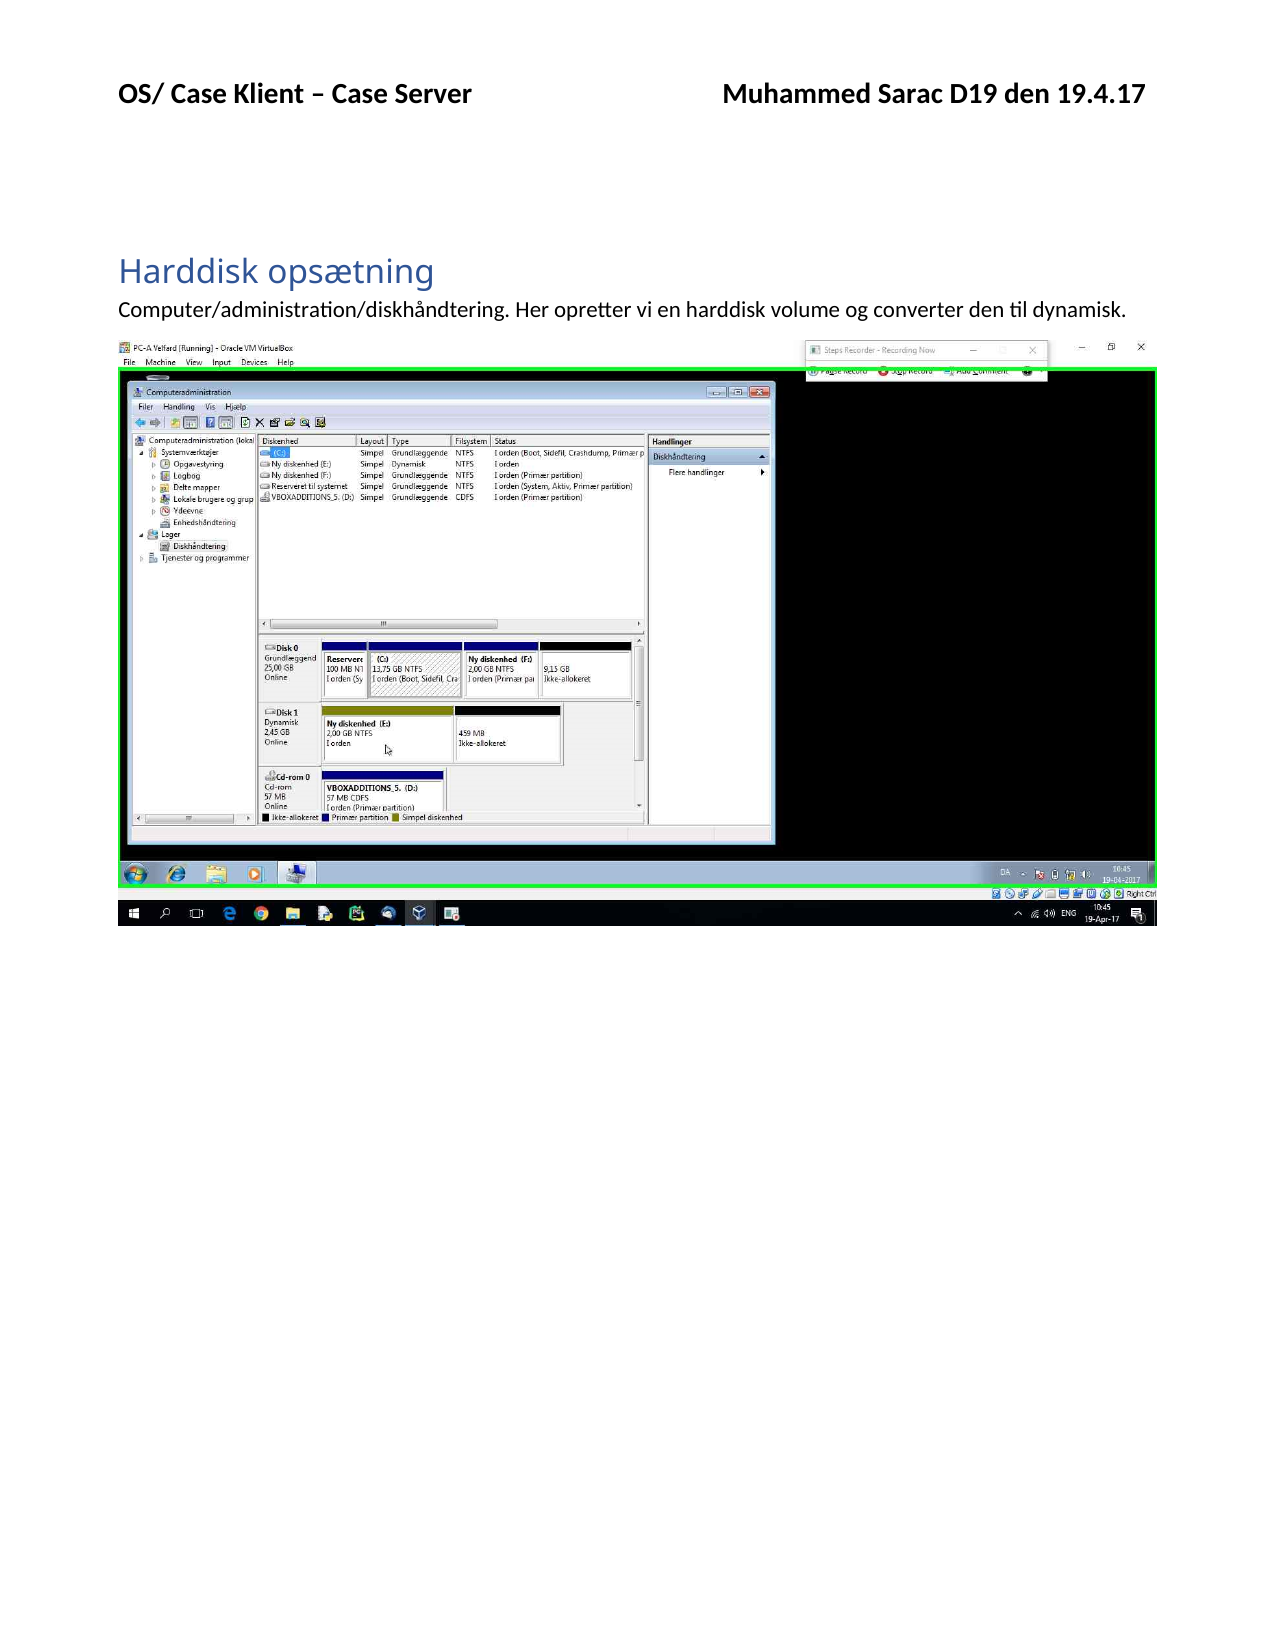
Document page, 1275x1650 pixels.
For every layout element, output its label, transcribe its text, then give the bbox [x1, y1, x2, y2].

text Computer/administration/diskhåndtering. Her opretter vi en harddisk volume og converter den til dynamisk. [118, 295, 1157, 323]
subtitle Harddisk opsætning [118, 248, 1157, 293]
